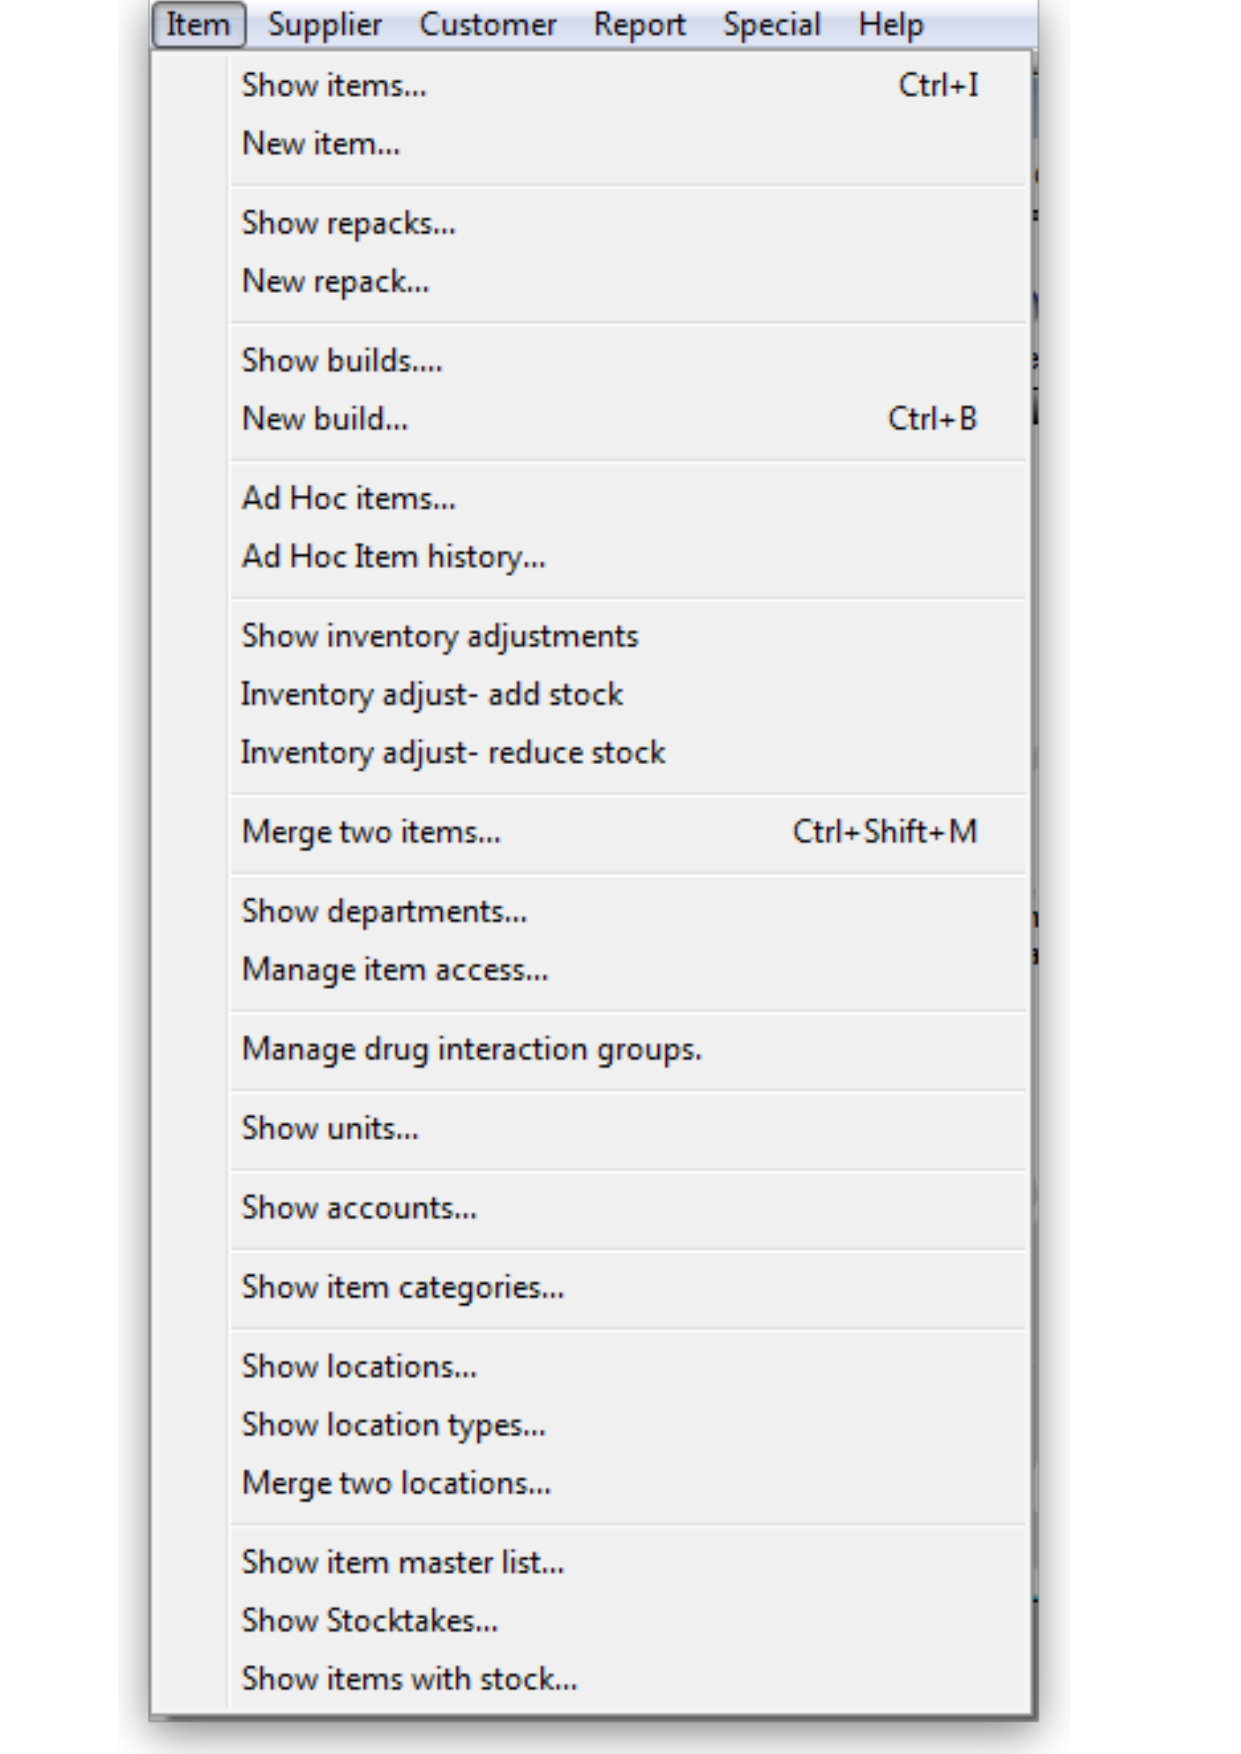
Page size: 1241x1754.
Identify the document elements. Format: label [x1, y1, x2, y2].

picture [118, 0, 1071, 1754]
